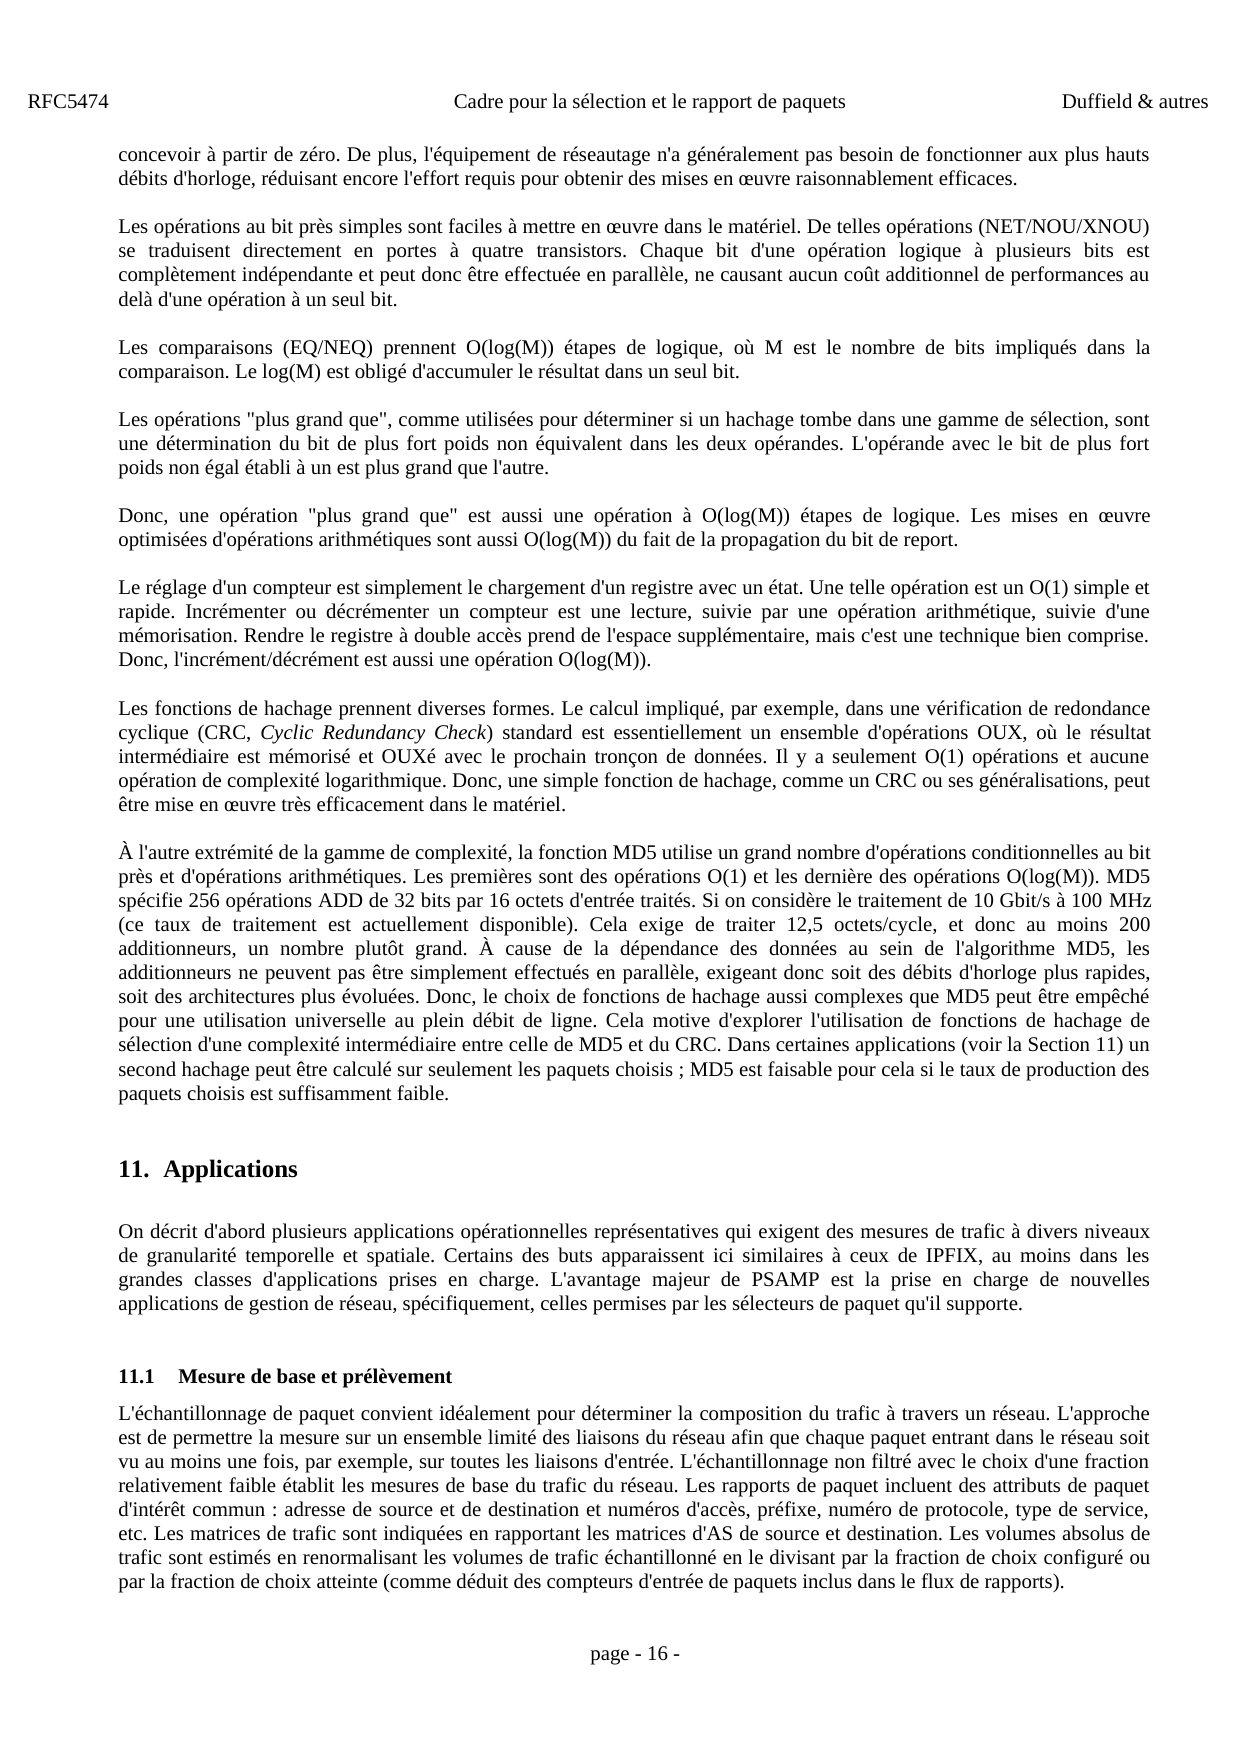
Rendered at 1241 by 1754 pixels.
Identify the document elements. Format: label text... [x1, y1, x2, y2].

text L'échantillonnage de paquet convient idéalement pour déterminer la composition du trafic à travers un réseau. L'approche est de permettre la mesure sur un ensemble limité des liaisons du réseau afin que chaque paquet entrant dans le réseau soit vu au moins une fois, par exemple, sur toutes les liaisons d'entrée. L'échantillonnage non filtré avec le choix d'une fraction relativement faible établit les mesures de base du trafic du réseau. Les rapports de paquet incluent des attributs de paquet d'intérêt commun : adresse de source et de destination et numéros d'accès, préfixe, numéro de protocole, type de service, etc. Les matrices de trafic sont indiquées en rapportant les matrices d'AS de source et destination. Les volumes absolus de trafic sont estimés en renormalisant les volumes de trafic échantillonné en le divisant par la fraction de choix configuré ou par la fraction de choix atteinte (comme déduit des compteurs d'entrée de paquets inclus dans le flux de rapports). [118, 1401, 1152, 1593]
text On décrit d'abord plusieurs applications opérationnelles représentatives qui exigent des mesures de trafic à divers niveaux de granularité temporelle et spatiale. Certains des buts apparaissent ici similaires à ceux de IPFIX, au moins dans les grandes classes d'applications prises en charge. L'avantage majeur de PSAMP est la prise en charge de nouvelles applications de gestion de réseau, spécifiquement, celles permises par les sélecteurs de paquet qu'il supporte. [118, 1219, 1152, 1315]
subtitle 11. Applications [118, 1154, 1152, 1182]
text Les opérations "plus grand que", comme utilisées pour déterminer si un hachage tombe dans une gamme de sélection, sont une détermination du bit de plus fort poids non équivalent dans les deux opérandes. L'opérande avec le bit de plus fort poids non égal établi à un est plus grand que l'autre. [118, 407, 1152, 479]
text Les opérations au bit près simples sont faciles à mettre en œuvre dans le matériel. De telles opérations (NET/NOU/XNOU) se traduisent directement en portes à quatre transistors. Chaque bit d'une opération logique à plusieurs bits est complètement indépendante et peut donc être effectuée en parallèle, ne causant aucun coût additionnel de performances au delà d'une opération à un seul bit. [118, 214, 1152, 311]
text Donc, une opération "plus grand que" est aussi une opération à O(log(M)) étapes de logique. Les mises en œuvre optimisées d'opérations arithmétiques sont aussi O(log(M)) du fait de la propagation du bit de report. [118, 503, 1152, 551]
text Les fonctions de hachage prennent diverses formes. Le calcul impliqué, par exemple, dans une vérification de redondance cyclique (CRC, Cyclic Redundancy Check) standard est essentiellement un ensemble d'opérations OUX, où le résultat intermédiaire est mémorisé et OUXé avec le prochain tronçon de données. Il y a seulement O(1) opérations et aucune opération de complexité logarithmique. Donc, une simple fonction de hachage, comme un CRC ou ses généralisations, peut être mise en œuvre très efficacement dans le matériel. [118, 696, 1152, 816]
text concevoir à partir de zéro. De plus, l'équipement de réseautage n'a généralement pas besoin de fonctionner aux plus hauts débits d'horloge, réduisant encore l'effort requis pour obtenir des mises en œuvre raisonnablement efficaces. [118, 142, 1152, 190]
text À l'autre extrémité de la gamme de complexité, la fonction MD5 utilise un grand nombre d'opérations conditionnelles au bit près et d'opérations arithmétiques. Les premières sont des opérations O(1) et les dernière des opérations O(log(M)). MD5 spécifie 256 opérations ADD de 32 bits par 16 octets d'entrée traités. Si on considère le traitement de 10 Gbit/s à 100 MHz (ce taux de traitement est actuellement disponible). Cela exige de traiter 12,5 octets/cycle, et donc au moins 200 additionneurs, un nombre plutôt grand. À cause de la dépendance des données au sein de l'algorithme MD5, les additionneurs ne peuvent pas être simplement effectués en parallèle, exigeant donc soit des débits d'horloge plus rapides, soit des architectures plus évoluées. Donc, le choix de fonctions de hachage aussi complexes que MD5 peut être empêché pour une utilisation universelle au plein débit de ligne. Cela motive d'explorer l'utilisation de fonctions de hachage de sélection d'une complexité intermédiaire entre celle de MD5 et du CRC. Dans certaines applications (voir la Section 11) un second hachage peut être calculé sur seulement les paquets choisis ; MD5 est faisable pour cela si le taux de production des paquets choisis est suffisamment faible. [118, 840, 1152, 1104]
text Le réglage d'un compteur est simplement le chargement d'un registre avec un état. Une telle opération est un O(1) simple et rapide. Incrémenter ou décrémenter un compteur est une lecture, suivie par une opération arithmétique, suivie d'une mémorisation. Rendre le registre à double accès prend de l'espace supplémentaire, mais c'est une technique bien comprise. Donc, l'incrément/décrément est aussi une opération O(log(M)). [118, 575, 1152, 671]
subtitle 11.1 Mesure de base et prélèvement [118, 1364, 1152, 1388]
text Les comparaisons (EQ/NEQ) prennent O(log(M)) étapes de logique, où M est le nombre de bits impliqués dans la comparaison. Le log(M) est obligé d'accumuler le résultat dans un seul bit. [118, 334, 1152, 383]
